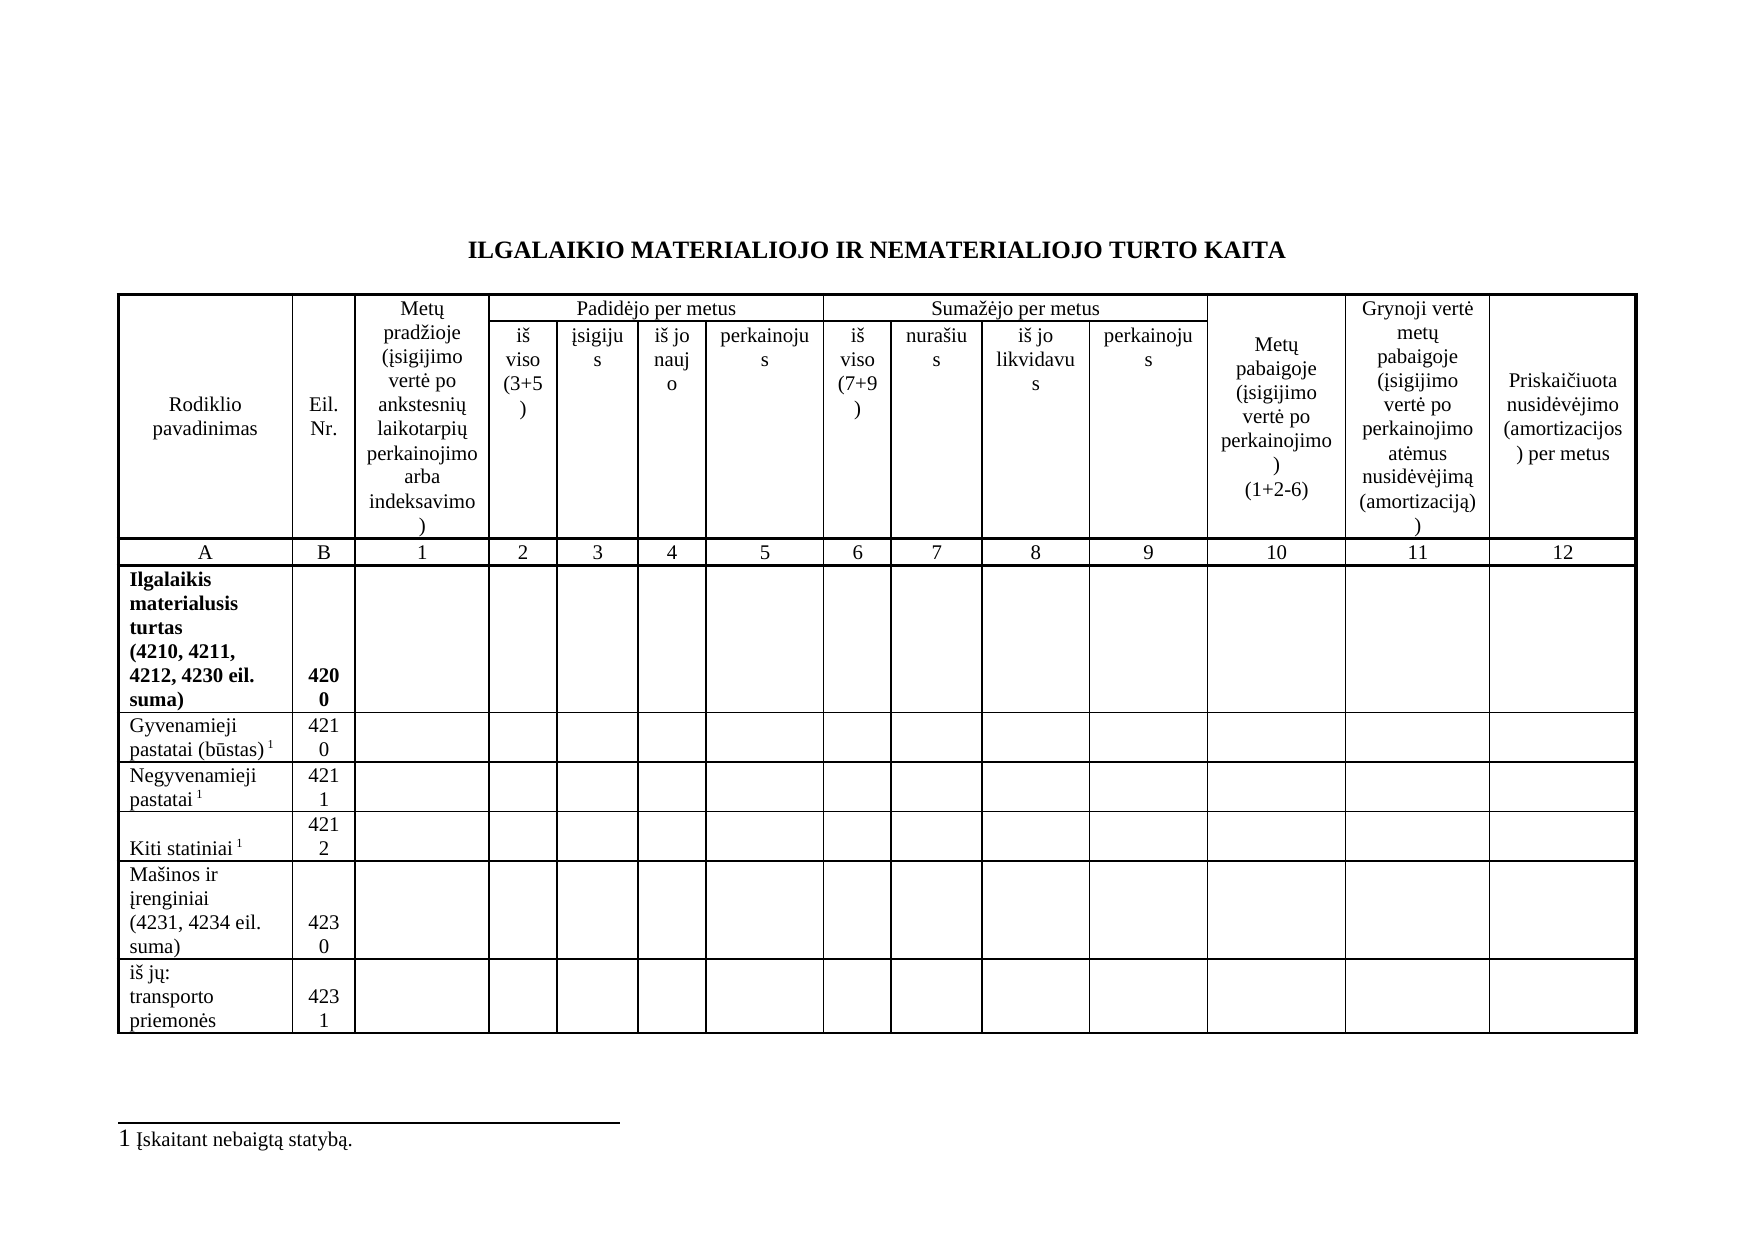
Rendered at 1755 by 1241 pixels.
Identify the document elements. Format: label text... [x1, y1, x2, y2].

table_cell [293, 960, 354, 984]
table_cell [1208, 812, 1345, 860]
table_header Sumažėjo per metus [824, 296, 1207, 320]
table_cell 8 [983, 540, 1089, 564]
table_cell 4210 [293, 713, 354, 761]
table_cell [356, 984, 488, 1032]
table_cell [707, 862, 823, 958]
table_cell 4230 [293, 862, 354, 958]
table_cell 2 [490, 540, 556, 564]
table_cell [356, 862, 488, 958]
table_cell [1346, 984, 1489, 1032]
table_header Metų pabaigoje (įsigijimo vertė po perkainojimo) (1+2-6) [1208, 296, 1345, 537]
table_cell A [120, 540, 292, 564]
table_cell [983, 984, 1089, 1032]
table_cell [983, 862, 1089, 958]
table_cell [490, 812, 556, 860]
table_header Grynoji vertė metų pabaigoje (įsigijimo vertė po perkainojimo atėmus nusidėvėjimą (amortizaciją)) [1346, 296, 1489, 537]
table_cell [1208, 567, 1345, 711]
table_cell [639, 567, 705, 711]
table_cell [824, 862, 890, 958]
table_cell [558, 960, 637, 984]
table_cell [1490, 763, 1634, 811]
table_cell [490, 960, 556, 984]
table_header Metų pradžioje (įsigijimo vertė po ankstesnių laikotarpių perkainojimo arba indeksavimo) [356, 296, 488, 537]
table_cell [1208, 763, 1345, 811]
table_cell [983, 567, 1089, 711]
table_cell [1346, 713, 1489, 761]
table_cell [1090, 960, 1207, 984]
table_cell iš viso (3+5) [490, 322, 556, 537]
table_cell [1090, 984, 1207, 1032]
table_header Eil. Nr. [293, 296, 354, 537]
table_cell [1490, 713, 1634, 761]
table_cell [1208, 862, 1345, 958]
table_cell [892, 984, 981, 1032]
table_cell [1090, 567, 1207, 711]
table_cell iš jo naujo [639, 322, 705, 537]
table_cell [824, 713, 890, 761]
table_cell [707, 713, 823, 761]
table_cell iš jo likvidavus [983, 322, 1089, 537]
table_cell [707, 984, 823, 1032]
table_cell 4200 [293, 567, 354, 711]
table_cell [892, 960, 981, 984]
table_cell [707, 567, 823, 711]
table_cell [983, 713, 1089, 761]
table_cell [1208, 960, 1345, 984]
table_header Priskaičiuota nusidėvėjimo (amortizacijos) per metus [1490, 296, 1634, 537]
table_cell [1346, 862, 1489, 958]
table_cell [558, 763, 637, 811]
table_cell [356, 812, 488, 860]
table_cell Ilgalaikis materialusis turtas (4210, 4211, 4212, 4230 eil. suma) [120, 567, 292, 711]
table_cell Kiti statiniai 1 [120, 812, 292, 860]
table_cell [892, 713, 981, 761]
table_cell [707, 960, 823, 984]
table_cell [983, 763, 1089, 811]
table_cell [639, 763, 705, 811]
table_cell [1490, 862, 1634, 958]
text ilgalaikio materialiojo ir nematerialiojo turto kaita [118, 235, 1636, 264]
table_cell [1490, 960, 1634, 984]
table_cell [892, 862, 981, 958]
table_cell Negyvenamieji pastatai 1 [120, 763, 292, 811]
table_cell iš jų: [120, 960, 292, 984]
table_cell [558, 812, 637, 860]
table_cell 4 [639, 540, 705, 564]
table_cell nurašius [892, 322, 981, 537]
table_cell perkainojus [707, 322, 823, 537]
table_cell [1346, 763, 1489, 811]
table_cell [490, 763, 556, 811]
table_cell [558, 862, 637, 958]
table_cell [558, 984, 637, 1032]
table_cell [558, 713, 637, 761]
table_cell [1490, 567, 1634, 711]
table_cell iš viso (7+9) [824, 322, 890, 537]
table_cell [892, 763, 981, 811]
table_cell [707, 812, 823, 860]
table_cell [1208, 984, 1345, 1032]
table_cell [356, 763, 488, 811]
table_cell 9 [1090, 540, 1207, 564]
table_cell [1090, 713, 1207, 761]
table_cell [1346, 812, 1489, 860]
table_cell [707, 763, 823, 811]
table_cell 4212 [293, 812, 354, 860]
table_cell [356, 960, 488, 984]
table_cell [639, 862, 705, 958]
table_cell [490, 567, 556, 711]
table_cell 7 [892, 540, 981, 564]
table_cell [356, 713, 488, 761]
table_cell [824, 567, 890, 711]
table_cell [1090, 862, 1207, 958]
table_cell Gyvenamieji pastatai (būstas) [120, 713, 292, 761]
table_header Rodiklio pavadinimas [120, 296, 292, 537]
table_cell 10 [1208, 540, 1345, 564]
table_cell [639, 984, 705, 1032]
table_cell [824, 984, 890, 1032]
table_cell [892, 812, 981, 860]
table_cell [824, 812, 890, 860]
table_cell [983, 960, 1089, 984]
table_cell [356, 567, 488, 711]
table_cell [824, 763, 890, 811]
table_header Padidėjo per metus [490, 296, 823, 320]
table_cell [1346, 567, 1489, 711]
table_cell 3 [558, 540, 637, 564]
table_cell [1208, 713, 1345, 761]
table_cell [639, 960, 705, 984]
table_cell [490, 713, 556, 761]
table_cell Mašinos ir įrenginiai (4231, 4234 eil. suma) [120, 862, 292, 958]
table_cell [639, 812, 705, 860]
table_cell [490, 984, 556, 1032]
table_cell 12 [1490, 540, 1634, 564]
table_cell [1346, 960, 1489, 984]
table_cell [1490, 984, 1634, 1032]
table_cell [983, 812, 1089, 860]
table_cell 6 [824, 540, 890, 564]
table_cell [639, 713, 705, 761]
table_cell [558, 567, 637, 711]
table_cell 4231 [293, 984, 354, 1032]
table_cell perkainojus [1090, 322, 1207, 537]
table_cell įsigijus [558, 322, 637, 537]
table_cell [1490, 812, 1634, 860]
table_cell [1090, 812, 1207, 860]
table_cell 11 [1346, 540, 1489, 564]
table_cell B [293, 540, 354, 564]
table_cell transporto priemonės [120, 984, 292, 1032]
table_cell 1 [356, 540, 488, 564]
table_cell [490, 862, 556, 958]
table_cell [824, 960, 890, 984]
table_cell 4211 [293, 763, 354, 811]
table_cell [892, 567, 981, 711]
table_cell 5 [707, 540, 823, 564]
table_cell [1090, 763, 1207, 811]
